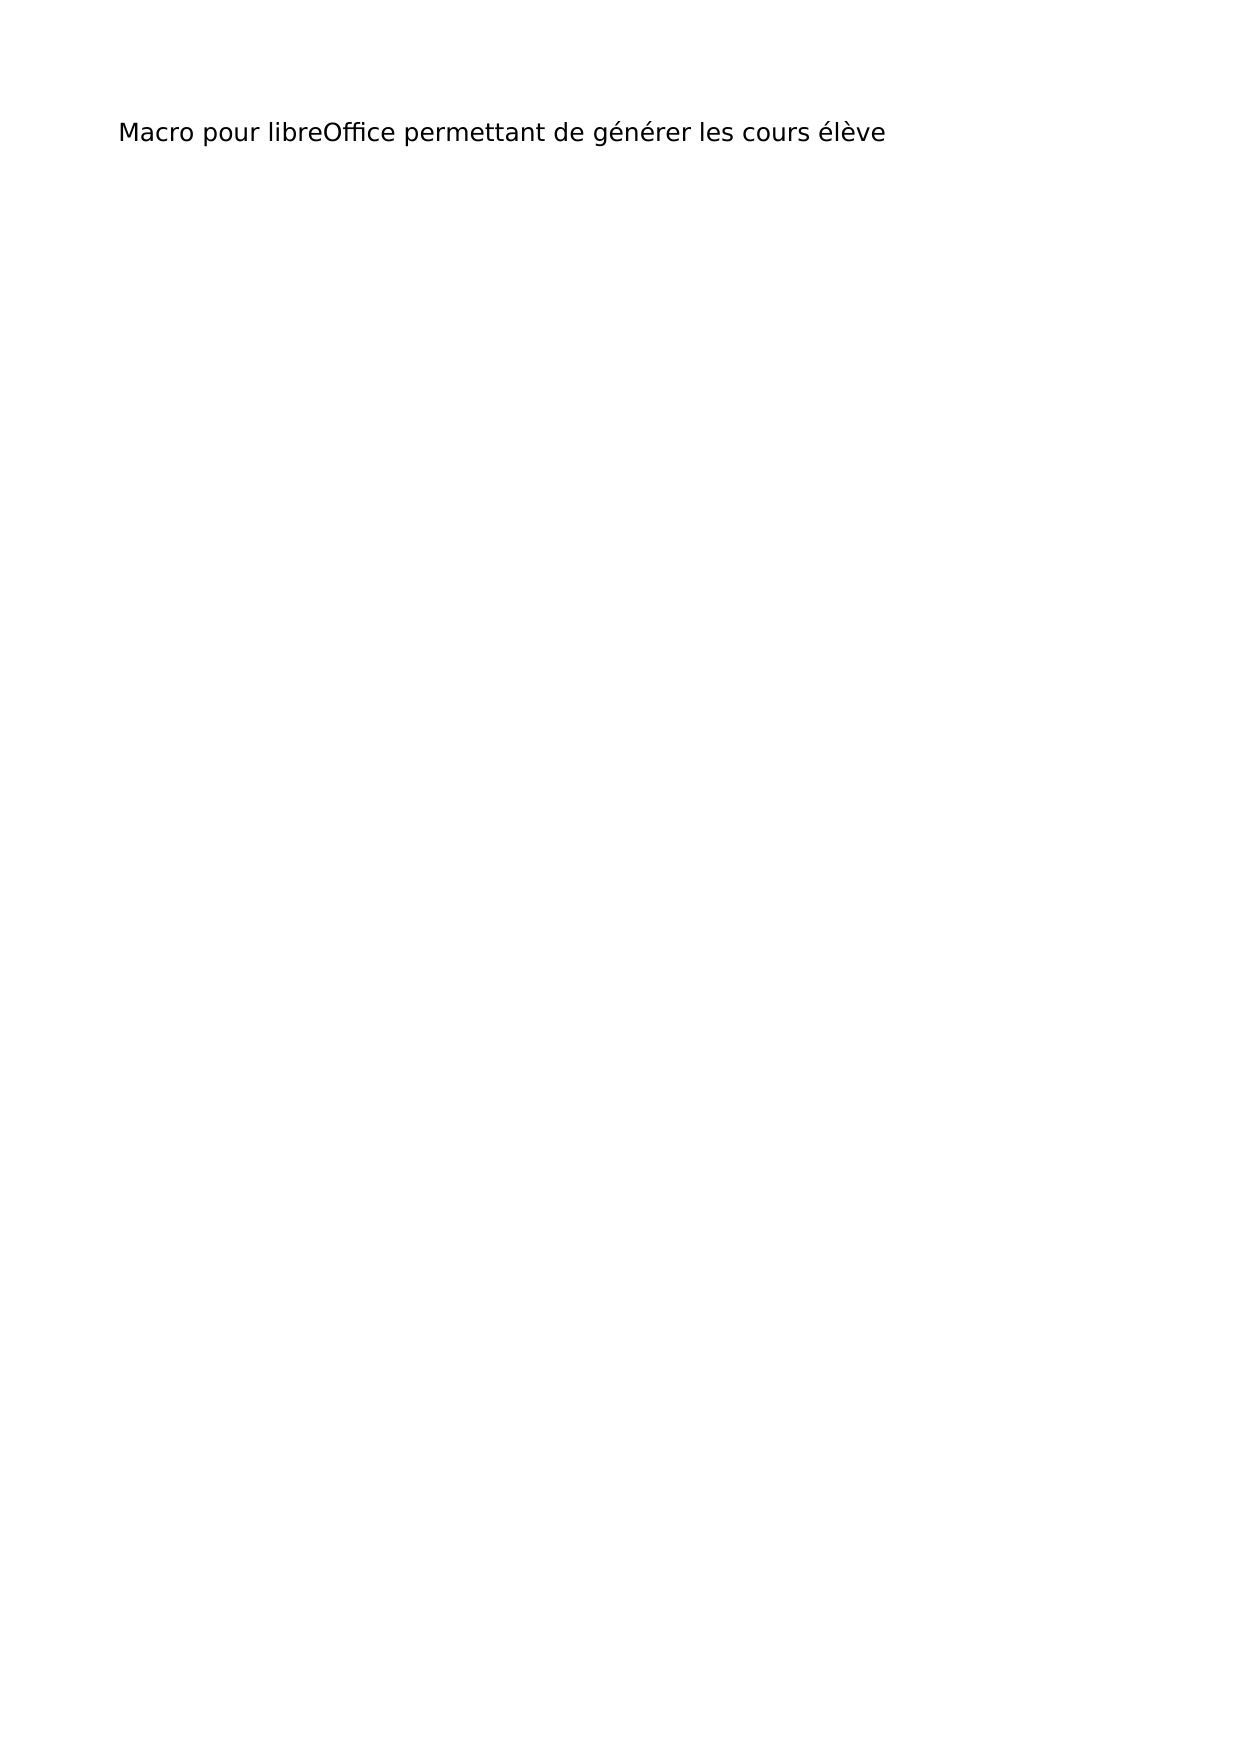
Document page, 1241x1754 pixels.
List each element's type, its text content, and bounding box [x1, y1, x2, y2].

text Macro pour libreOffice permettant de générer les cours élève [118, 118, 1122, 147]
